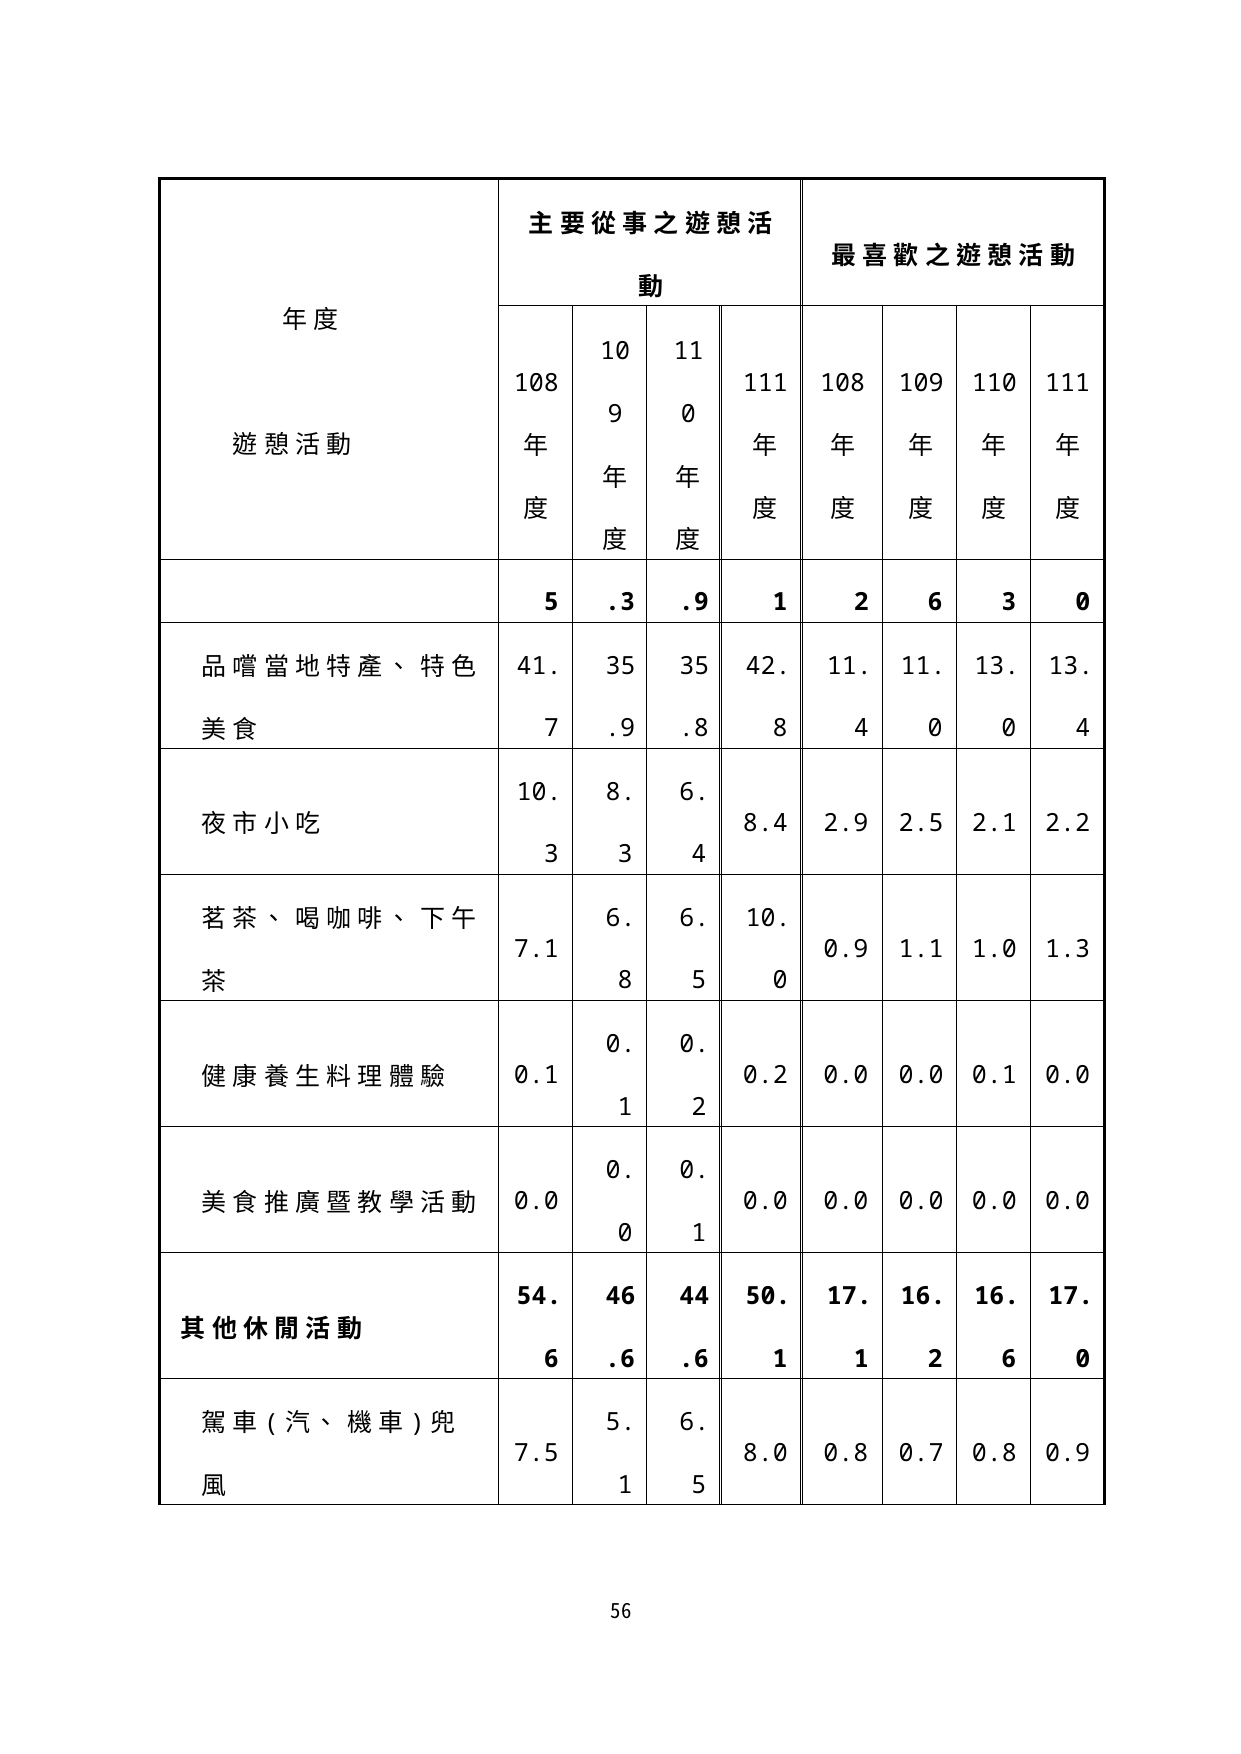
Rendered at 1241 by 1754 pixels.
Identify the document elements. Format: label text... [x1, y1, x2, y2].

table_cell 5 [499, 560, 572, 622]
table_cell 46.6 [573, 1253, 646, 1378]
table_cell 0.0 [1031, 1001, 1103, 1126]
table_cell 0.1 [573, 1001, 646, 1126]
table_cell 0.0 [803, 1127, 882, 1252]
table_cell 0.9 [803, 875, 882, 1000]
table_cell 1.0 [957, 875, 1030, 1000]
table_cell 11.4 [803, 623, 882, 748]
table_cell 8.0 [722, 1379, 800, 1504]
table_cell 17.1 [803, 1253, 882, 1378]
table_cell 35.9 [573, 623, 646, 748]
table_cell 0.1 [647, 1127, 719, 1252]
table_cell .9 [647, 560, 719, 622]
table_cell .3 [573, 560, 646, 622]
table_cell 13.4 [1031, 623, 1103, 748]
table_cell 其他休閒活動 [161, 1253, 498, 1378]
table_cell 0.0 [573, 1127, 646, 1252]
table_cell 茗茶、喝咖啡、下午茶 [161, 875, 498, 1000]
table_cell 0.0 [1031, 1127, 1103, 1252]
table_cell 6.5 [647, 1379, 719, 1504]
table_cell 8.4 [722, 749, 800, 874]
table_cell 109年度 [573, 306, 646, 558]
table_cell 7.1 [499, 875, 572, 1000]
table_header 主要從事之遊憩活動 [499, 180, 800, 305]
table_cell 111年度 [722, 306, 800, 558]
table_cell 6.8 [573, 875, 646, 1000]
table_cell 0.1 [957, 1001, 1030, 1126]
table_cell 108年度 [499, 306, 572, 558]
table_cell 16.6 [957, 1253, 1030, 1378]
table_cell 品嚐當地特產、特色美食 [161, 623, 498, 748]
table_cell 13.0 [957, 623, 1030, 748]
table_cell 2.5 [883, 749, 956, 874]
table_cell 111年度 [1031, 306, 1103, 558]
table_cell 0.9 [1031, 1379, 1103, 1504]
table_cell 夜市小吃 [161, 749, 498, 874]
table_cell 0.8 [803, 1379, 882, 1504]
table_header 最喜歡之遊憩活動 [803, 180, 1103, 305]
table_cell 54.6 [499, 1253, 572, 1378]
table_cell 6.5 [647, 875, 719, 1000]
table_cell 1.3 [1031, 875, 1103, 1000]
table_cell 3 [957, 560, 1030, 622]
table_cell 44.6 [647, 1253, 719, 1378]
table_cell 2.1 [957, 749, 1030, 874]
table_cell 6.4 [647, 749, 719, 874]
table_cell 0.0 [883, 1001, 956, 1126]
table_header 年度 遊憩活動 [161, 180, 498, 558]
table_cell 0.0 [803, 1001, 882, 1126]
table_cell 10.3 [499, 749, 572, 874]
table_cell [161, 560, 498, 622]
table_cell 0.0 [499, 1127, 572, 1252]
table_cell 0.8 [957, 1379, 1030, 1504]
table_cell 6 [883, 560, 956, 622]
table_cell 2.9 [803, 749, 882, 874]
table_cell 2 [803, 560, 882, 622]
table_cell 0.0 [722, 1127, 800, 1252]
table_cell 1.1 [883, 875, 956, 1000]
table_cell 健康養生料理體驗 [161, 1001, 498, 1126]
table_cell 0.0 [957, 1127, 1030, 1252]
table_cell 41.7 [499, 623, 572, 748]
table_cell 110年度 [957, 306, 1030, 558]
table_cell 5.1 [573, 1379, 646, 1504]
table_cell 2.2 [1031, 749, 1103, 874]
table_cell 駕車(汽、機車)兜風 [161, 1379, 498, 1504]
table_cell 108年度 [803, 306, 882, 558]
table_cell 10.0 [722, 875, 800, 1000]
table_cell 42.8 [722, 623, 800, 748]
table_cell 0.7 [883, 1379, 956, 1504]
table_cell 美食推廣暨教學活動 [161, 1127, 498, 1252]
table_cell 16.2 [883, 1253, 956, 1378]
table_cell 0.0 [883, 1127, 956, 1252]
table_cell 17.0 [1031, 1253, 1103, 1378]
table_cell 8.3 [573, 749, 646, 874]
table_cell 1 [722, 560, 800, 622]
table_cell 50.1 [722, 1253, 800, 1378]
table_cell 0.2 [647, 1001, 719, 1126]
table_cell 109年度 [883, 306, 956, 558]
table_cell 110年度 [647, 306, 719, 558]
table_cell 11.0 [883, 623, 956, 748]
table_cell 35.8 [647, 623, 719, 748]
table_cell 7.5 [499, 1379, 572, 1504]
table_cell 0.2 [722, 1001, 800, 1126]
table_cell 0 [1031, 560, 1103, 622]
table_cell 0.1 [499, 1001, 572, 1126]
